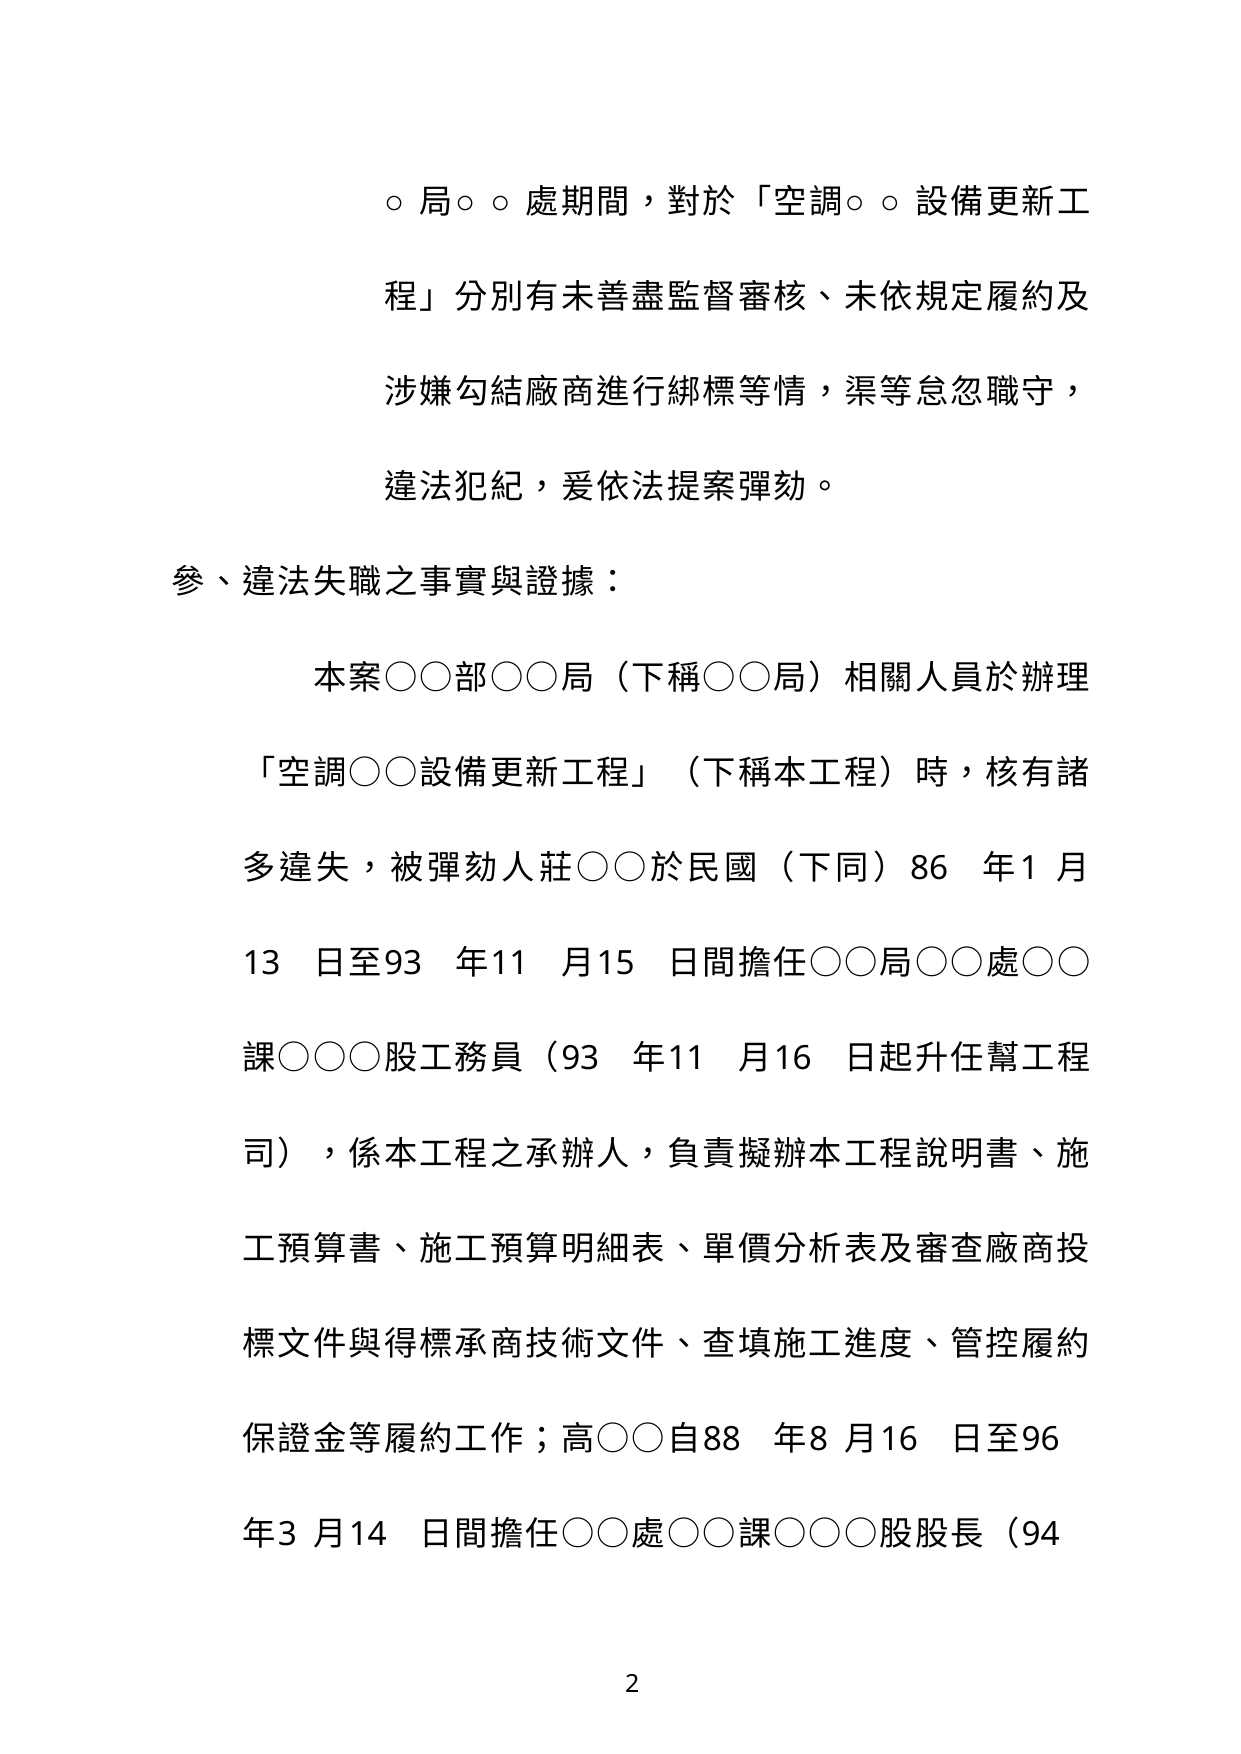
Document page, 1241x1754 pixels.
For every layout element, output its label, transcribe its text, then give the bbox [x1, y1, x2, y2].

text 本案○○部○○局（下稱○○局）相關人員於辦理「空調○○設備更新工程」（下稱本工程）時，核有諸多違失，被彈劾人莊○○於民國（下同）86年1月13日至93年11月15日間擔任○○局○○處○○課○○○股工務員（93年11月16日起升任幫工程司），係本工程之承辦人，負責擬辦本工程說明書、施工預算書、施工預算明細表、單價分析表及審查廠商投標文件與得標承商技術文件、查填施工進度、管控履約保證金等履約工作；高○○自88年8月16日至96年3月14日間擔任○○處○○課○○○股股長（94 [242, 627, 1092, 1579]
subtitle ○局○○處期間，對於「空調○○設備更新工程」分別有未善盡監督審核、未依規定履約及涉嫌勾結廠商進行綁標等情，渠等怠忽職守，違法犯紀，爰依法提案彈劾。 [171, 151, 1092, 532]
subtitle 違法失職之事實與證據： [171, 532, 1092, 627]
